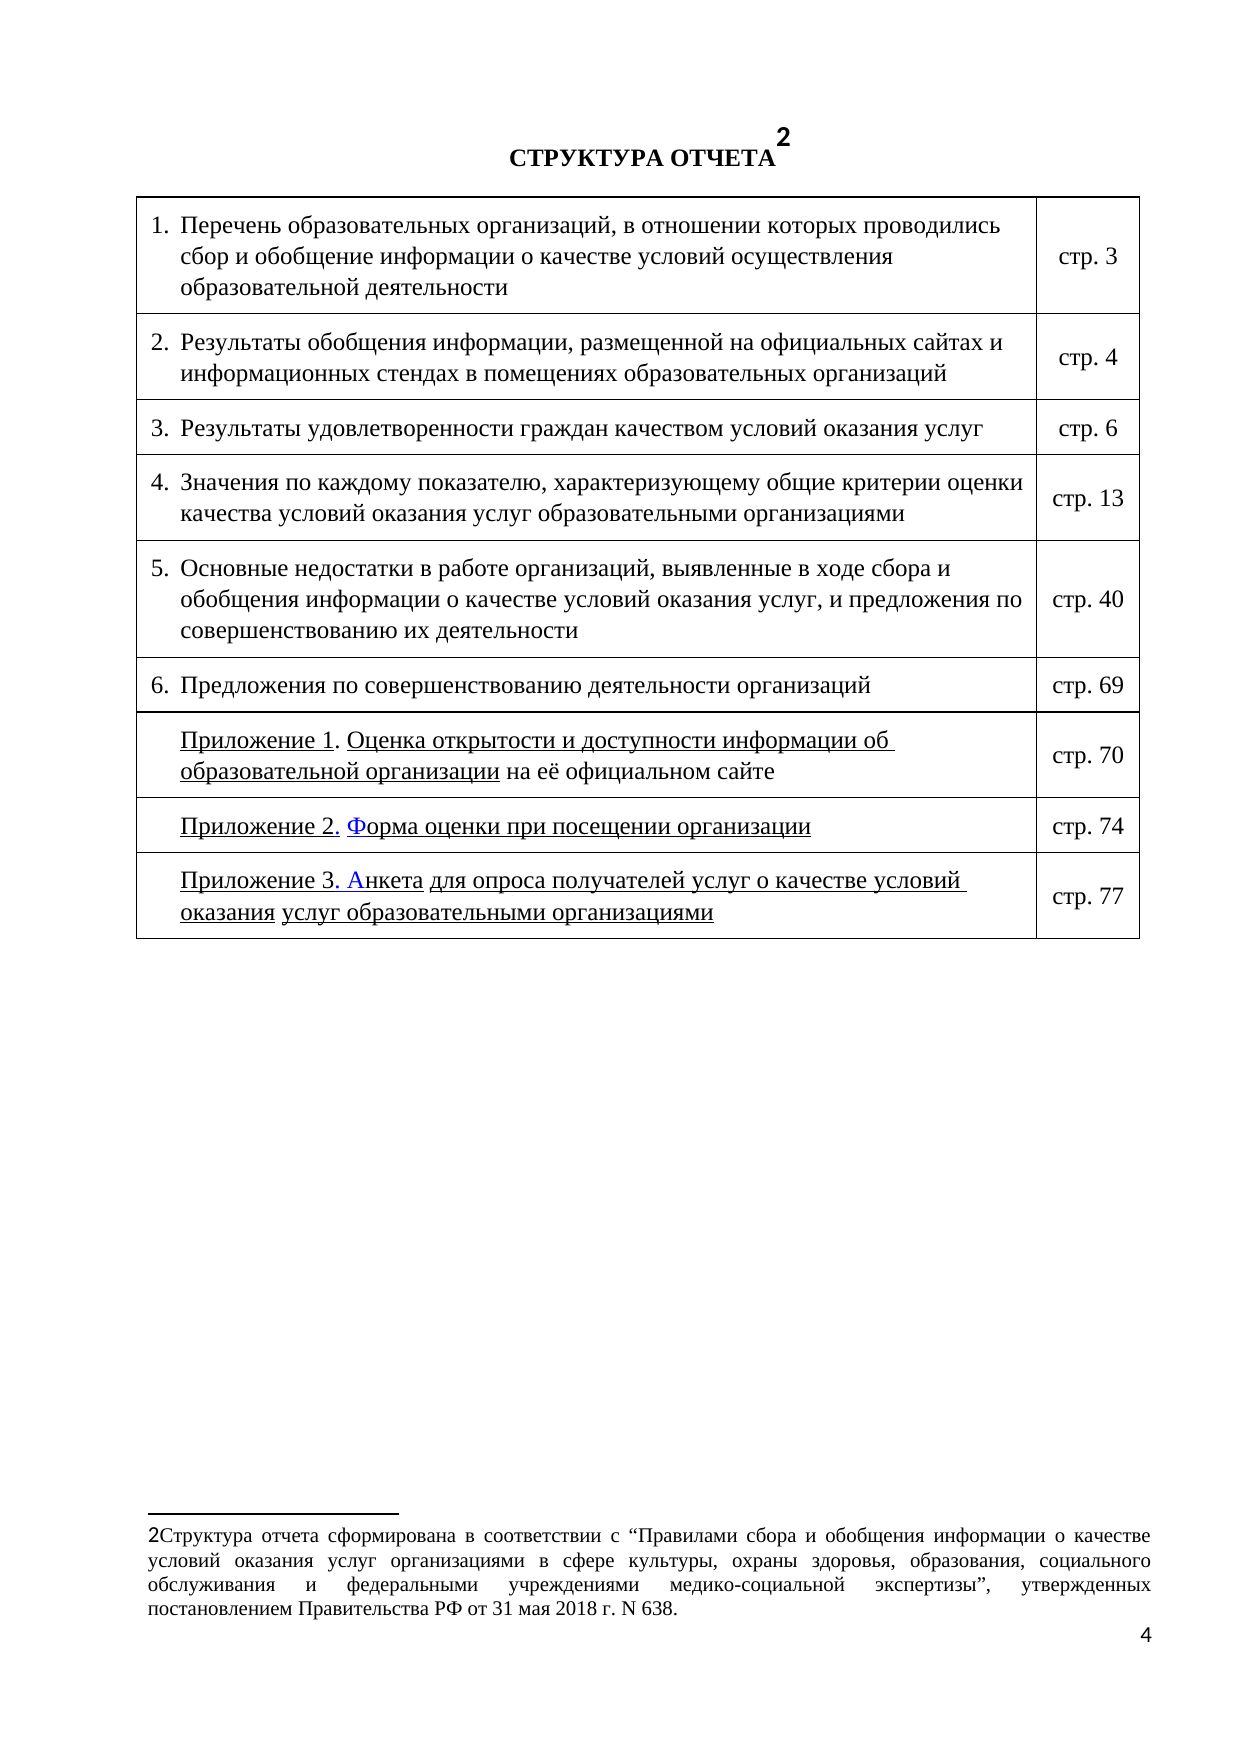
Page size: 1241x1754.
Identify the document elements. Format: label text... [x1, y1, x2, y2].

table_cell Результаты обобщения информации, размещенной на официальных сайтах и информационных стендах в помещениях образовательных организаций [137, 314, 1036, 399]
subtitle СТРУКТУРА ОТЧЕТА [148, 118, 1152, 179]
table_cell стр. 13 [1037, 455, 1139, 540]
table_header стр. 3 [1037, 198, 1139, 313]
table_cell стр. 40 [1037, 541, 1139, 657]
table_cell Приложение 2. Форма оценки при посещении организации [137, 798, 1036, 852]
table_cell стр. 69 [1037, 658, 1139, 711]
table_cell Результаты удовлетворенности граждан качеством условий оказания услуг [137, 400, 1036, 454]
table_cell стр. 74 [1037, 798, 1139, 852]
table_cell Предложения по совершенствованию деятельности организаций [137, 658, 1036, 711]
table_cell стр. 6 [1037, 400, 1139, 454]
table_cell Значения по каждому показателю, характеризующему общие критерии оценки качества условий оказания услуг образовательными организациями [137, 455, 1036, 540]
table_header Перечень образовательных организаций, в отношении которых проводились сбор и обобщение информации о качестве условий осуществления образовательной деятельности [137, 198, 1036, 313]
table_cell Приложение 3. Анкета для опроса получателей услуг о качестве условий оказания услуг образовательными организациями [137, 853, 1036, 938]
table_cell стр. 70 [1037, 713, 1139, 797]
table_cell стр. 77 [1037, 853, 1139, 938]
table_cell стр. 4 [1037, 314, 1139, 399]
list Структура отчета сформирована в соответствии с “Правилами сбора и обобщения информации о качестве условий оказания услуг организациями в сфере культуры, охраны здоровья, образования, социального обслуживания и федеральными учреждениями медико-социальной экспертизы”, утвержденных постановлением Правительства РФ от 31 мая 2018 г. N 638. [148, 1520, 1152, 1620]
table_cell Приложение 1. Оценка открытости и доступности информации об образовательной организации на её официальном сайте [137, 713, 1036, 797]
table_cell Основные недостатки в работе организаций, выявленные в ходе сбора и обобщения информации о качестве условий оказания услуг, и предложения по совершенствованию их деятельности [137, 541, 1036, 657]
